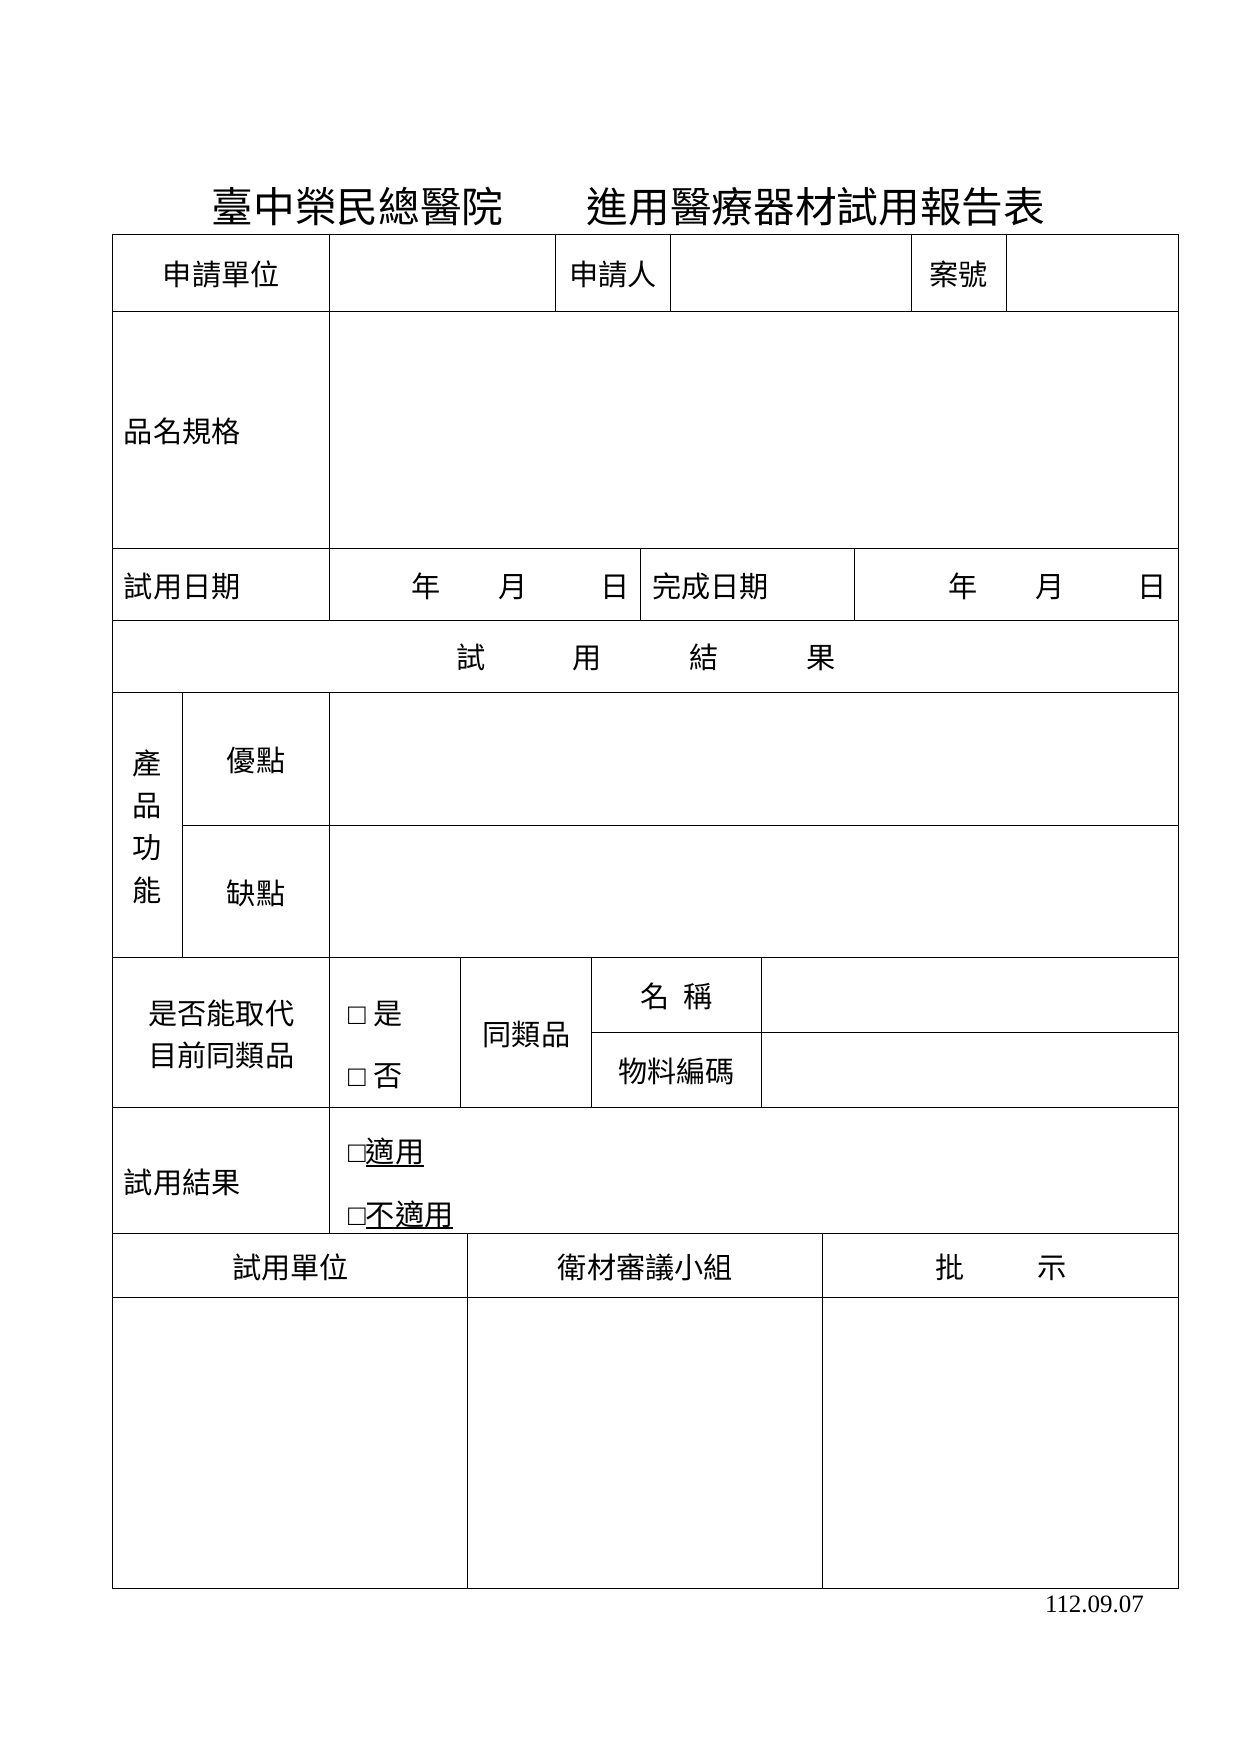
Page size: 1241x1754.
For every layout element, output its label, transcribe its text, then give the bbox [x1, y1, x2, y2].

table_cell 試用日期 [113, 549, 329, 620]
table_header [1007, 235, 1178, 311]
table_cell 衛材審議小組 [468, 1234, 822, 1297]
table_cell 試 用 結 果 [113, 621, 1178, 692]
table_header 申請單位 [113, 235, 329, 311]
table_cell [330, 312, 1178, 548]
table_cell [762, 958, 1178, 1032]
table_cell 完成日期 [641, 549, 854, 620]
table_header 申請人 [556, 235, 670, 311]
table_cell 年 月 日 [855, 549, 1178, 620]
table_cell [762, 1033, 1178, 1107]
table_cell 名 稱 [592, 958, 761, 1032]
table_cell [823, 1298, 1178, 1588]
table_cell 年 月 日 [330, 549, 640, 620]
table_cell 品名規格 [113, 312, 329, 548]
table_cell □ 是 □ 否 [330, 958, 460, 1107]
table_cell [468, 1298, 822, 1588]
text 臺中榮民總醫院 進用醫療器材試用報告表 [112, 174, 1144, 234]
table_cell 試用結果 [113, 1108, 329, 1233]
table_cell 優點 [183, 693, 329, 825]
table_cell [330, 693, 1178, 825]
table_cell 產 品 功 能 [113, 693, 182, 957]
table_cell □適用 □不適用 [330, 1108, 1178, 1233]
table_cell 是否能取代 目前同類品 [113, 958, 329, 1107]
table_cell 試用單位 [113, 1234, 467, 1297]
table_cell [330, 826, 1178, 957]
text 112.09.07 [112, 1589, 1144, 1618]
table_header 案號 [912, 235, 1006, 311]
table_cell 缺點 [183, 826, 329, 957]
table_cell 同類品 [461, 958, 591, 1107]
table_header [671, 235, 911, 311]
table_cell [113, 1298, 467, 1588]
table_cell 物料編碼 [592, 1033, 761, 1107]
table_header [330, 235, 555, 311]
table_cell 批 示 [823, 1234, 1178, 1297]
